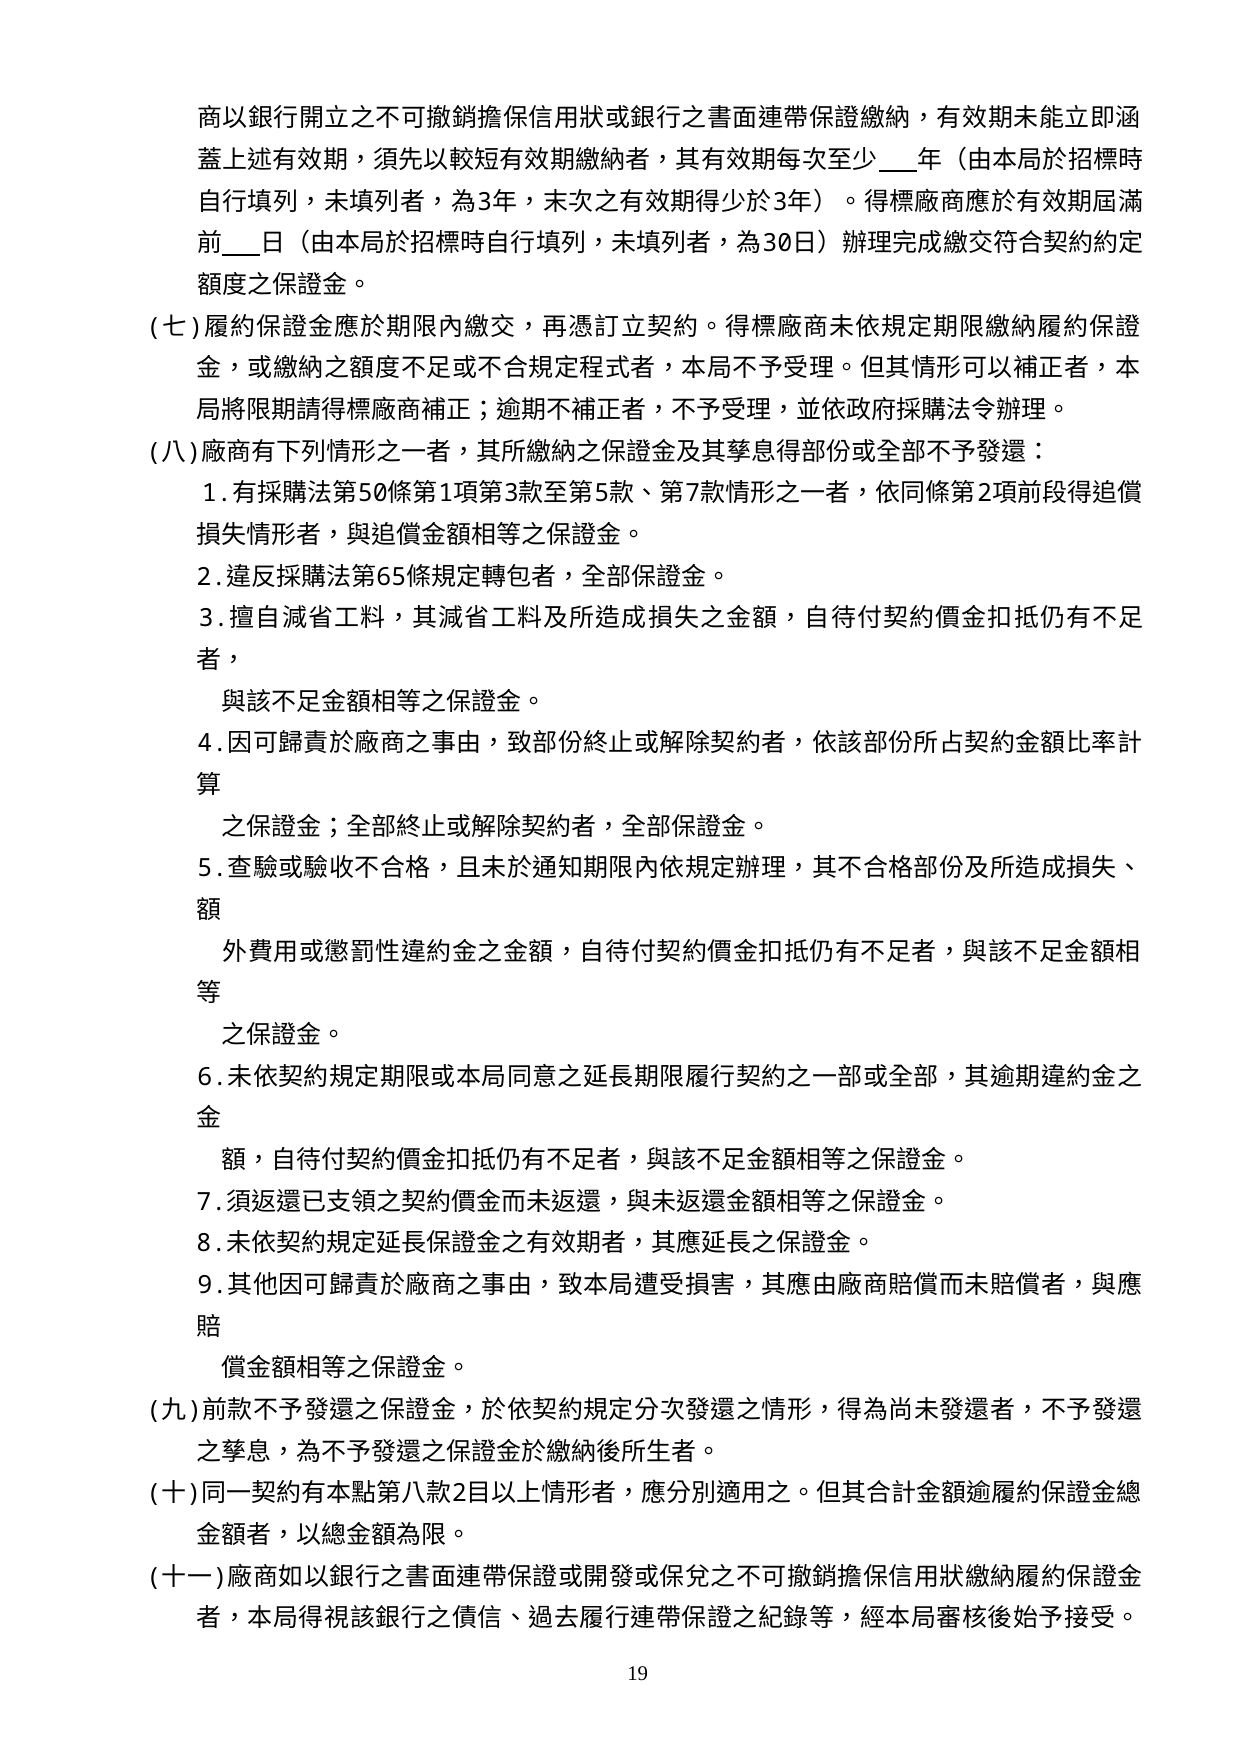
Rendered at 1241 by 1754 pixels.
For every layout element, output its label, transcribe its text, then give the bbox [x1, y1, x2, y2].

text (十一)廠商如以銀行之書面連帶保證或開發或保兌之不可撤銷擔保信用狀繳納履約保證金者，本局得視該銀行之債信、過去履行連帶保證之紀錄等，經本局審核後始予接受。 [146, 1552, 1144, 1635]
text 1.有採購法第50條第1項第3款至第5款、第7款情形之一者，依同條第2項前段得追償損失情形者，與追償金額相等之保證金。 [146, 468, 1144, 552]
text 7.須返還已支領之契約價金而未返還，與未返還金額相等之保證金。 [146, 1177, 1144, 1218]
text (九)前款不予發還之保證金，於依契約規定分次發還之情形，得為尚未發還者，不予發還之孳息，為不予發還之保證金於繳納後所生者。 [146, 1385, 1144, 1468]
text 償金額相等之保證金。 [146, 1343, 1144, 1385]
text (七)履約保證金應於期限內繳交，再憑訂立契約。得標廠商未依規定期限繳納履約保證金，或繳納之額度不足或不合規定程式者，本局不予受理。但其情形可以補正者，本局將限期請得標廠商補正；逾期不補正者，不予受理，並依政府採購法令辦理。 [146, 302, 1144, 427]
text 之保證金。 [146, 1010, 1144, 1052]
text 商以銀行開立之不可撤銷擔保信用狀或銀行之書面連帶保證繳納，有效期未能立即涵蓋上述有效期，須先以較短有效期繳納者，其有效期每次至少 年（由本局於招標時自行填列，未填列者，為3年，末次之有效期得少於3年）。得標廠商應於有效期屆滿前 日（由本局於招標時自行填列，未填列者，為30日）辦理完成繳交符合契約約定額度之保證金。 [146, 93, 1144, 302]
text 9.其他因可歸責於廠商之事由，致本局遭受損害，其應由廠商賠償而未賠償者，與應賠 [146, 1260, 1144, 1343]
text 5.查驗或驗收不合格，且未於通知期限內依規定辦理，其不合格部份及所造成損失、額 [146, 843, 1144, 927]
text (十)同一契約有本點第八款2目以上情形者，應分別適用之。但其合計金額逾履約保證金總金額者，以總金額為限。 [146, 1468, 1144, 1552]
text 4.因可歸責於廠商之事由，致部份終止或解除契約者，依該部份所占契約金額比率計算 [146, 718, 1144, 802]
text 6.未依契約規定期限或本局同意之延長期限履行契約之一部或全部，其逾期違約金之金 [146, 1052, 1144, 1135]
text 額，自待付契約價金扣抵仍有不足者，與該不足金額相等之保證金。 [146, 1135, 1144, 1177]
text 外費用或懲罰性違約金之金額，自待付契約價金扣抵仍有不足者，與該不足金額相等 [146, 927, 1144, 1010]
text 之保證金；全部終止或解除契約者，全部保證金。 [146, 802, 1144, 843]
text 2.違反採購法第65條規定轉包者，全部保證金。 [146, 552, 1144, 593]
text (八)廠商有下列情形之一者，其所繳納之保證金及其孳息得部份或全部不予發還： [146, 427, 1144, 468]
text 8.未依契約規定延長保證金之有效期者，其應延長之保證金。 [146, 1218, 1144, 1260]
text 3.擅自減省工料，其減省工料及所造成損失之金額，自待付契約價金扣抵仍有不足者， [146, 593, 1144, 677]
text 與該不足金額相等之保證金。 [146, 677, 1144, 718]
